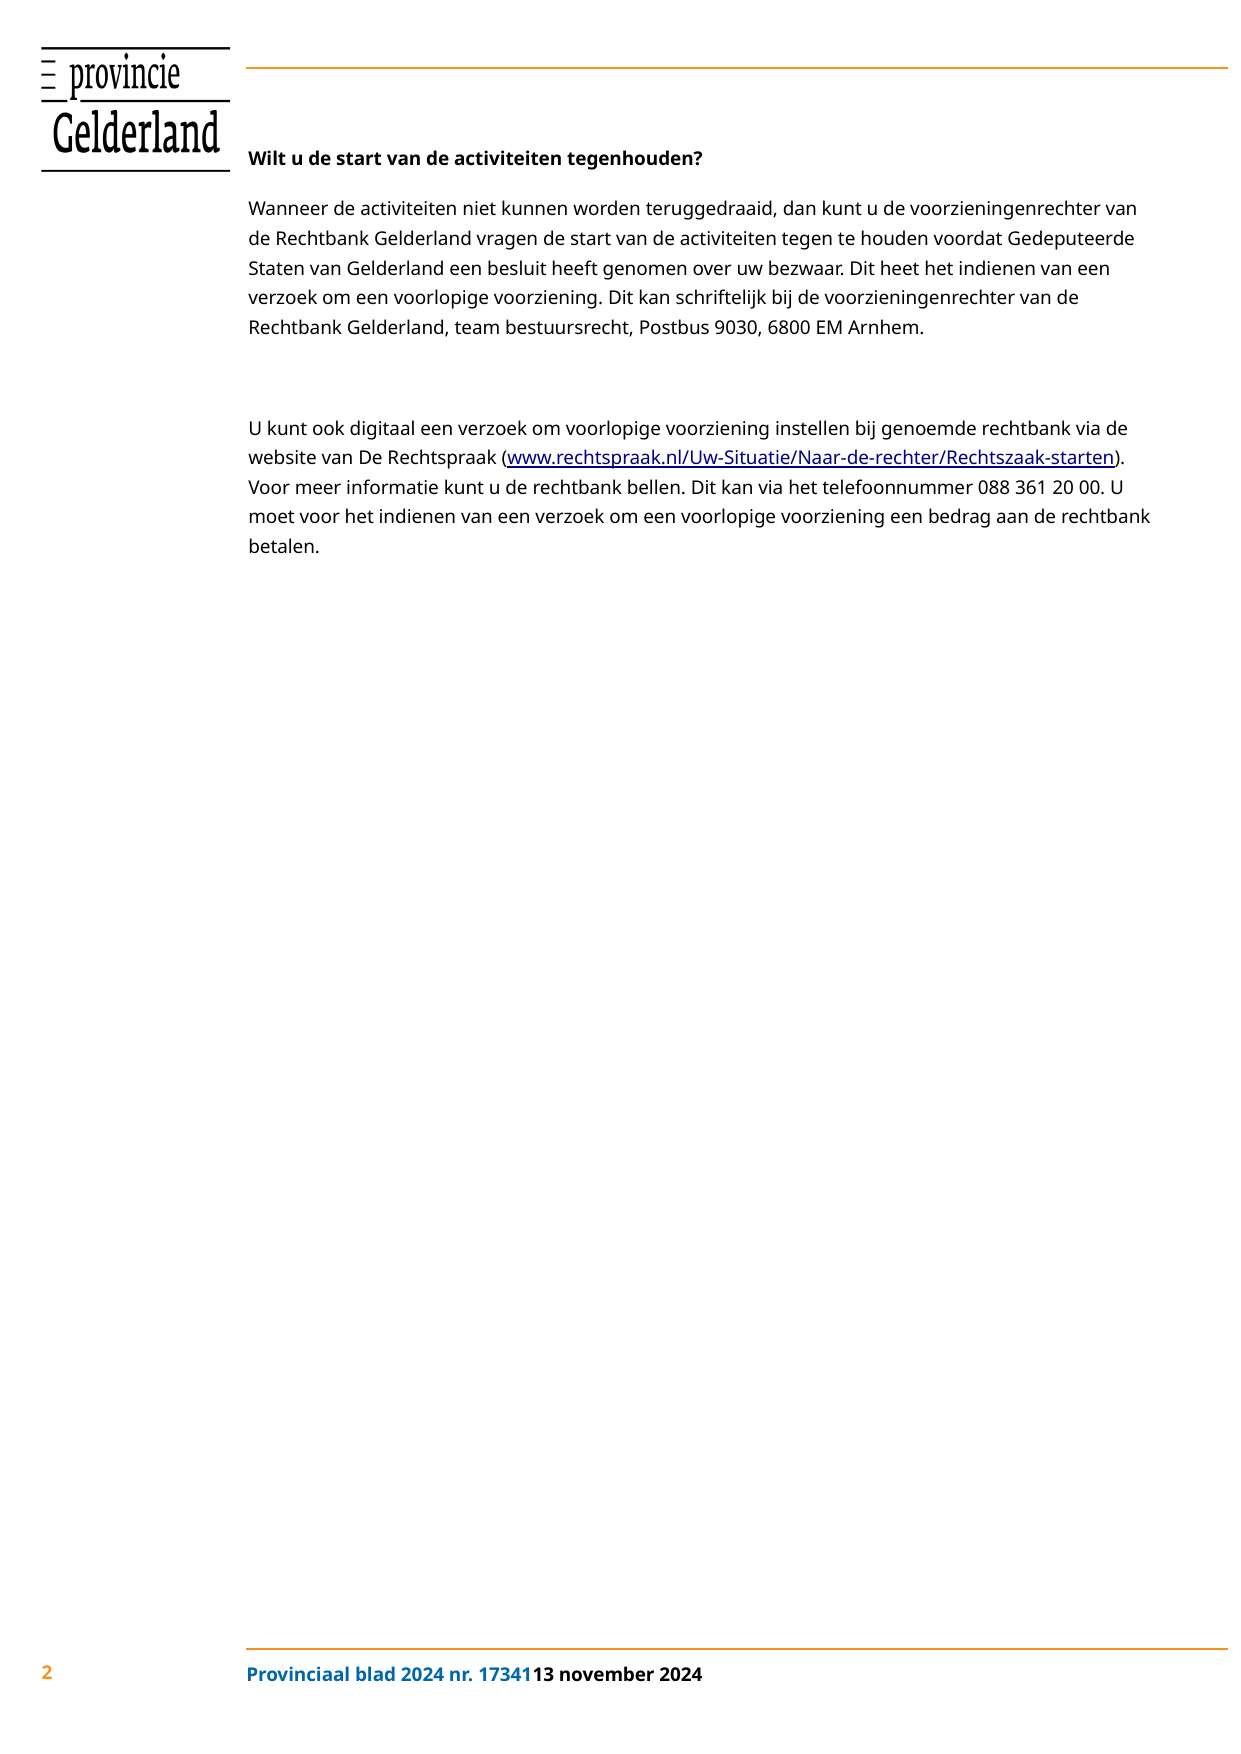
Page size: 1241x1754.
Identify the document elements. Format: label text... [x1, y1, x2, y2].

picture [41, 47, 231, 172]
text Wilt u de start van de activiteiten tegenhouden? [248, 145, 1152, 171]
text U kunt ook digitaal een verzoek om voorlopige voorziening instellen bij genoemde rechtbank via de website van De Rechtspraak (www.rechtspraak.nl/Uw-Situatie/Naar-de-rechter/Rechtszaak-starten). Voor meer informatie kunt u de rechtbank bellen. Dit kan via het telefoonnummer 088 361 20 00. U moet voor het indienen van een verzoek om een voorlopige voorziening een bedrag aan de rechtbank betalen. [248, 415, 1152, 559]
text Wanneer de activiteiten niet kunnen worden teruggedraaid, dan kunt u de voorzieningenrechter van de Rechtbank Gelderland vragen de start van de activiteiten tegen te houden voordat Gedeputeerde Staten van Gelderland een besluit heeft genomen over uw bezwaar. Dit heet het indienen van een verzoek om een voorlopige voorziening. Dit kan schriftelijk bij de voorzieningenrechter van de Rechtbank Gelderland, team bestuursrecht, Postbus 9030, 6800 EM Arnhem. [248, 196, 1152, 340]
